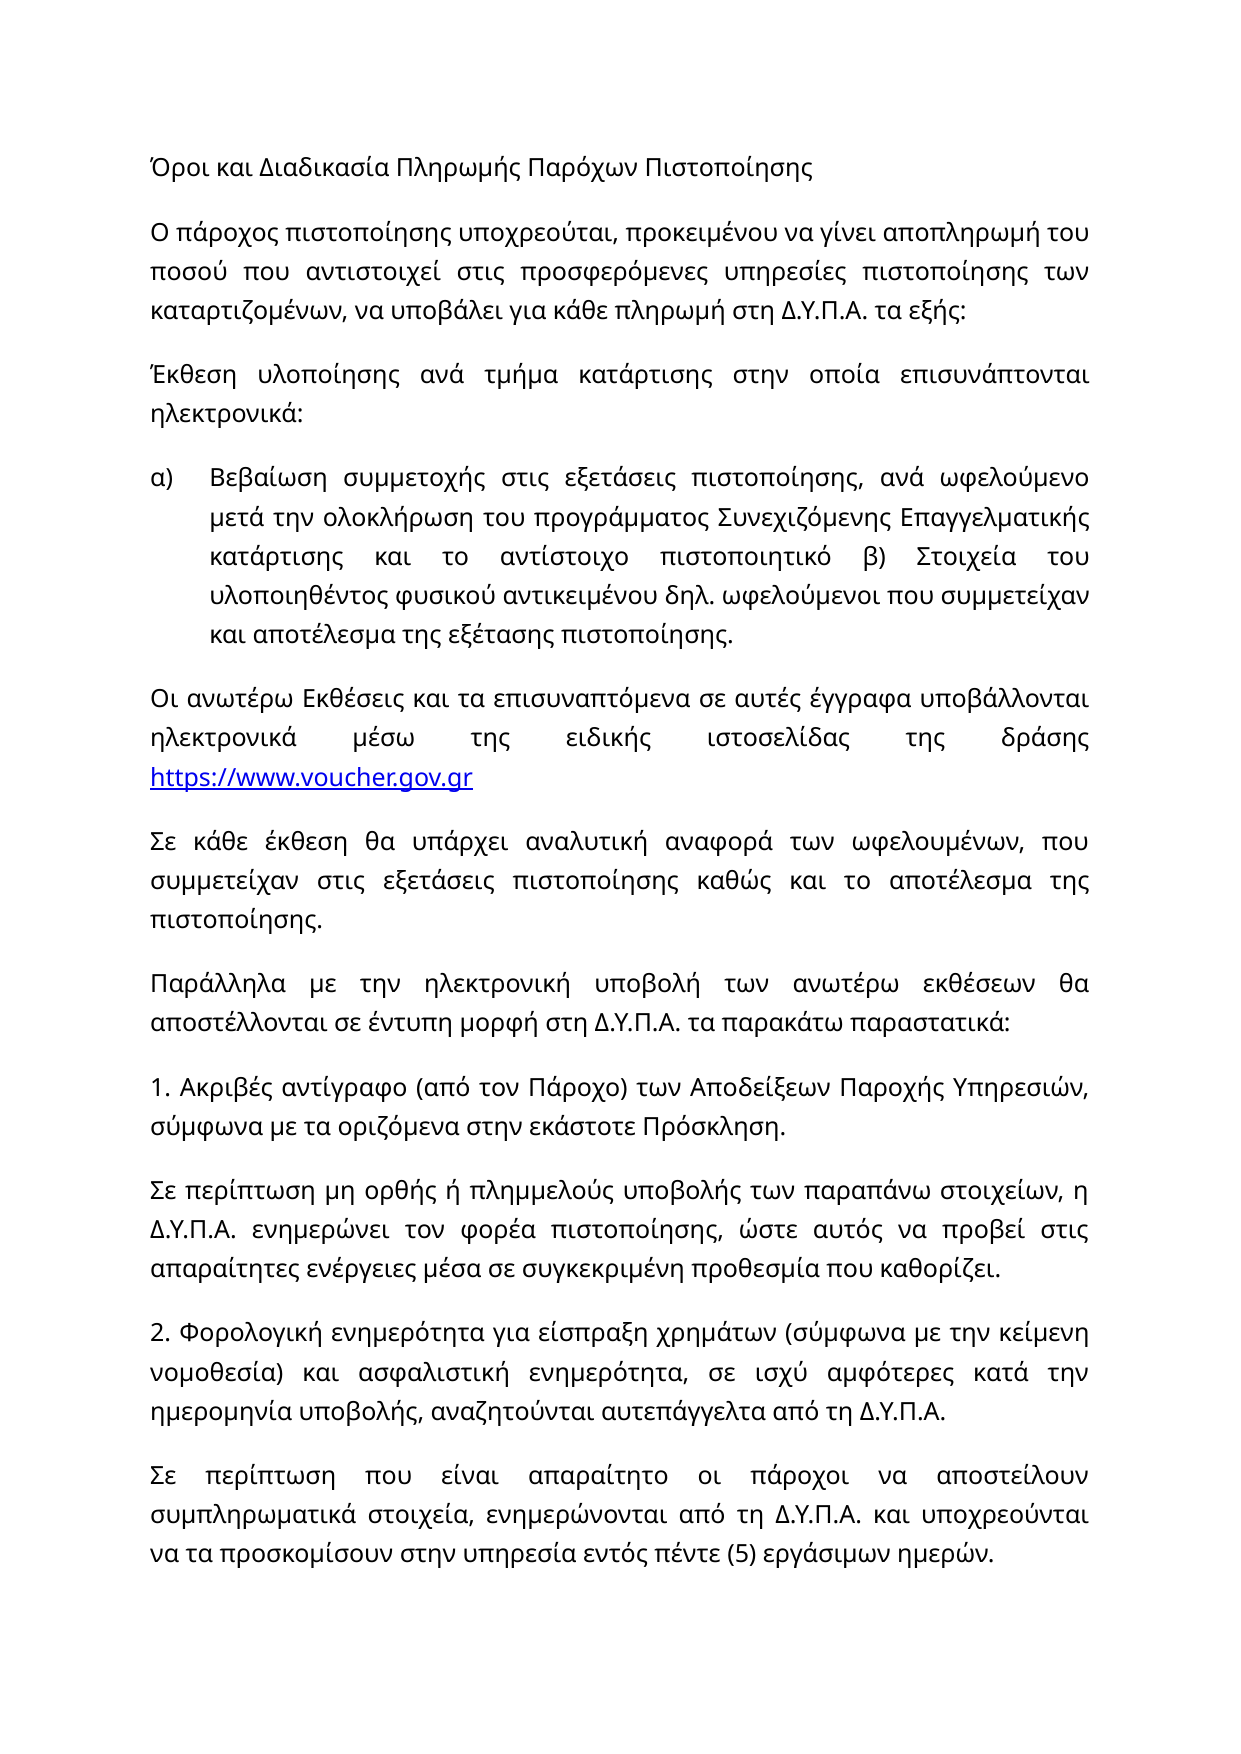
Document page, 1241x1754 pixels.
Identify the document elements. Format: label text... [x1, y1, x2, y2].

text Σε περίπτωση που είναι απαραίτητο οι πάροχοι να αποστείλουν συμπληρωματικά στοιχεία, ενημερώνονται από τη Δ.Υ.Π.Α. και υποχρεούνται να τα προσκομίσουν στην υπηρεσία εντός πέντε (5) εργάσιμων ημερών. [150, 1457, 1090, 1570]
text Οι ανωτέρω Εκθέσεις και τα επισυναπτόμενα σε αυτές έγγραφα υποβάλλονται ηλεκτρονικά μέσω της ειδικής ιστοσελίδας της δράσης https://www.voucher.gov.gr [150, 681, 1090, 793]
list α) Βεβαίωση συμμετοχής στις εξετάσεις πιστοποίησης, ανά ωφελούμενο μετά την ολοκλήρωση του προγράμματος Συνεχιζόμενης Επαγγελματικής κατάρτισης και το αντίστοιχο πιστοποιητικό β) Στοιχεία του υλοποιηθέντος φυσικού αντικειμένου δηλ. ωφελούμενοι που συμμετείχαν και αποτέλεσμα της εξέτασης πιστοποίησης. [150, 460, 1090, 651]
text 2. Φορολογική ενημερότητα για είσπραξη χρημάτων (σύμφωνα με την κείμενη νομοθεσία) και ασφαλιστική ενημερότητα, σε ισχύ αμφότερες κατά την ημερομηνία υποβολής, αναζητούνται αυτεπάγγελτα από τη Δ.Υ.Π.Α. [150, 1315, 1090, 1427]
text Σε περίπτωση μη ορθής ή πλημμελούς υποβολής των παραπάνω στοιχείων, η Δ.Υ.Π.Α. ενημερώνει τον φορέα πιστοποίησης, ώστε αυτός να προβεί στις απαραίτητες ενέργειες μέσα σε συγκεκριμένη προθεσμία που καθορίζει. [150, 1172, 1090, 1285]
text Όροι και Διαδικασία Πληρωμής Παρόχων Πιστοποίησης [150, 150, 1090, 184]
text Σε κάθε έκθεση θα υπάρχει αναλυτική αναφορά των ωφελουμένων, που συμμετείχαν στις εξετάσεις πιστοποίησης καθώς και το αποτέλεσμα της πιστοποίησης. [150, 823, 1090, 936]
text 1. Ακριβές αντίγραφο (από τον Πάροχο) των Αποδείξεων Παροχής Υπηρεσιών, σύμφωνα με τα οριζόμενα στην εκάστοτε Πρόσκληση. [150, 1069, 1090, 1142]
text Παράλληλα με την ηλεκτρονική υποβολή των ανωτέρω εκθέσεων θα αποστέλλονται σε έντυπη μορφή στη Δ.Υ.Π.Α. τα παρακάτω παραστατικά: [150, 966, 1090, 1039]
text Ο πάροχος πιστοποίησης υποχρεούται, προκειμένου να γίνει αποπληρωμή του ποσού που αντιστοιχεί στις προσφερόμενες υπηρεσίες πιστοποίησης των καταρτιζομένων, να υποβάλει για κάθε πληρωμή στη Δ.Υ.Π.Α. τα εξής: [150, 214, 1090, 327]
text Έκθεση υλοποίησης ανά τμήμα κατάρτισης στην οποία επισυνάπτονται ηλεκτρονικά: [150, 357, 1090, 430]
